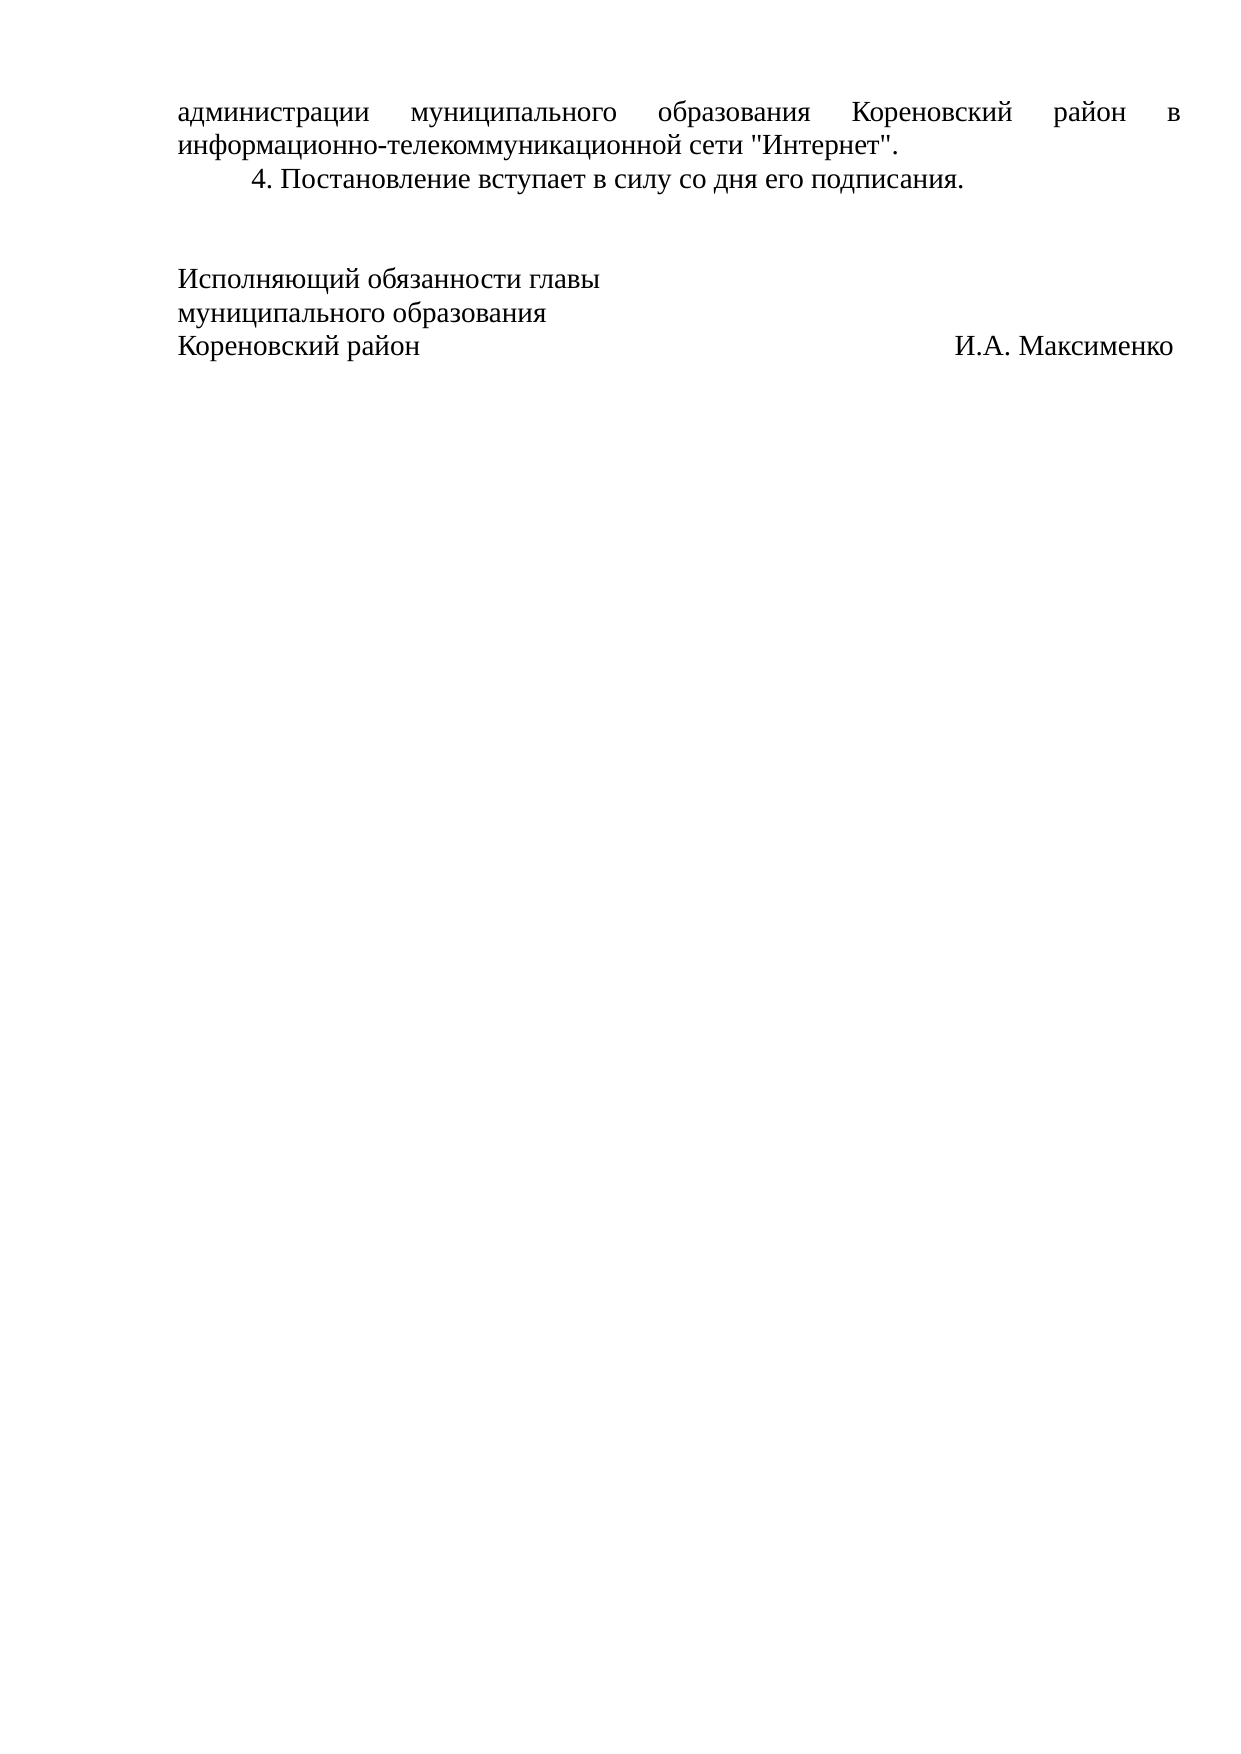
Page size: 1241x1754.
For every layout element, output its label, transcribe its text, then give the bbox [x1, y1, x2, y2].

text 4. Постановление вступает в силу со дня его подписания. [177, 161, 1181, 194]
table_header И.А. Максименко [758, 261, 1181, 362]
text администрации муниципального образования Кореновский район в информационно-телекоммуникационной сети "Интернет". [177, 94, 1181, 161]
table_header Исполняющий обязанности главы муниципального образования Кореновский район [177, 261, 757, 362]
